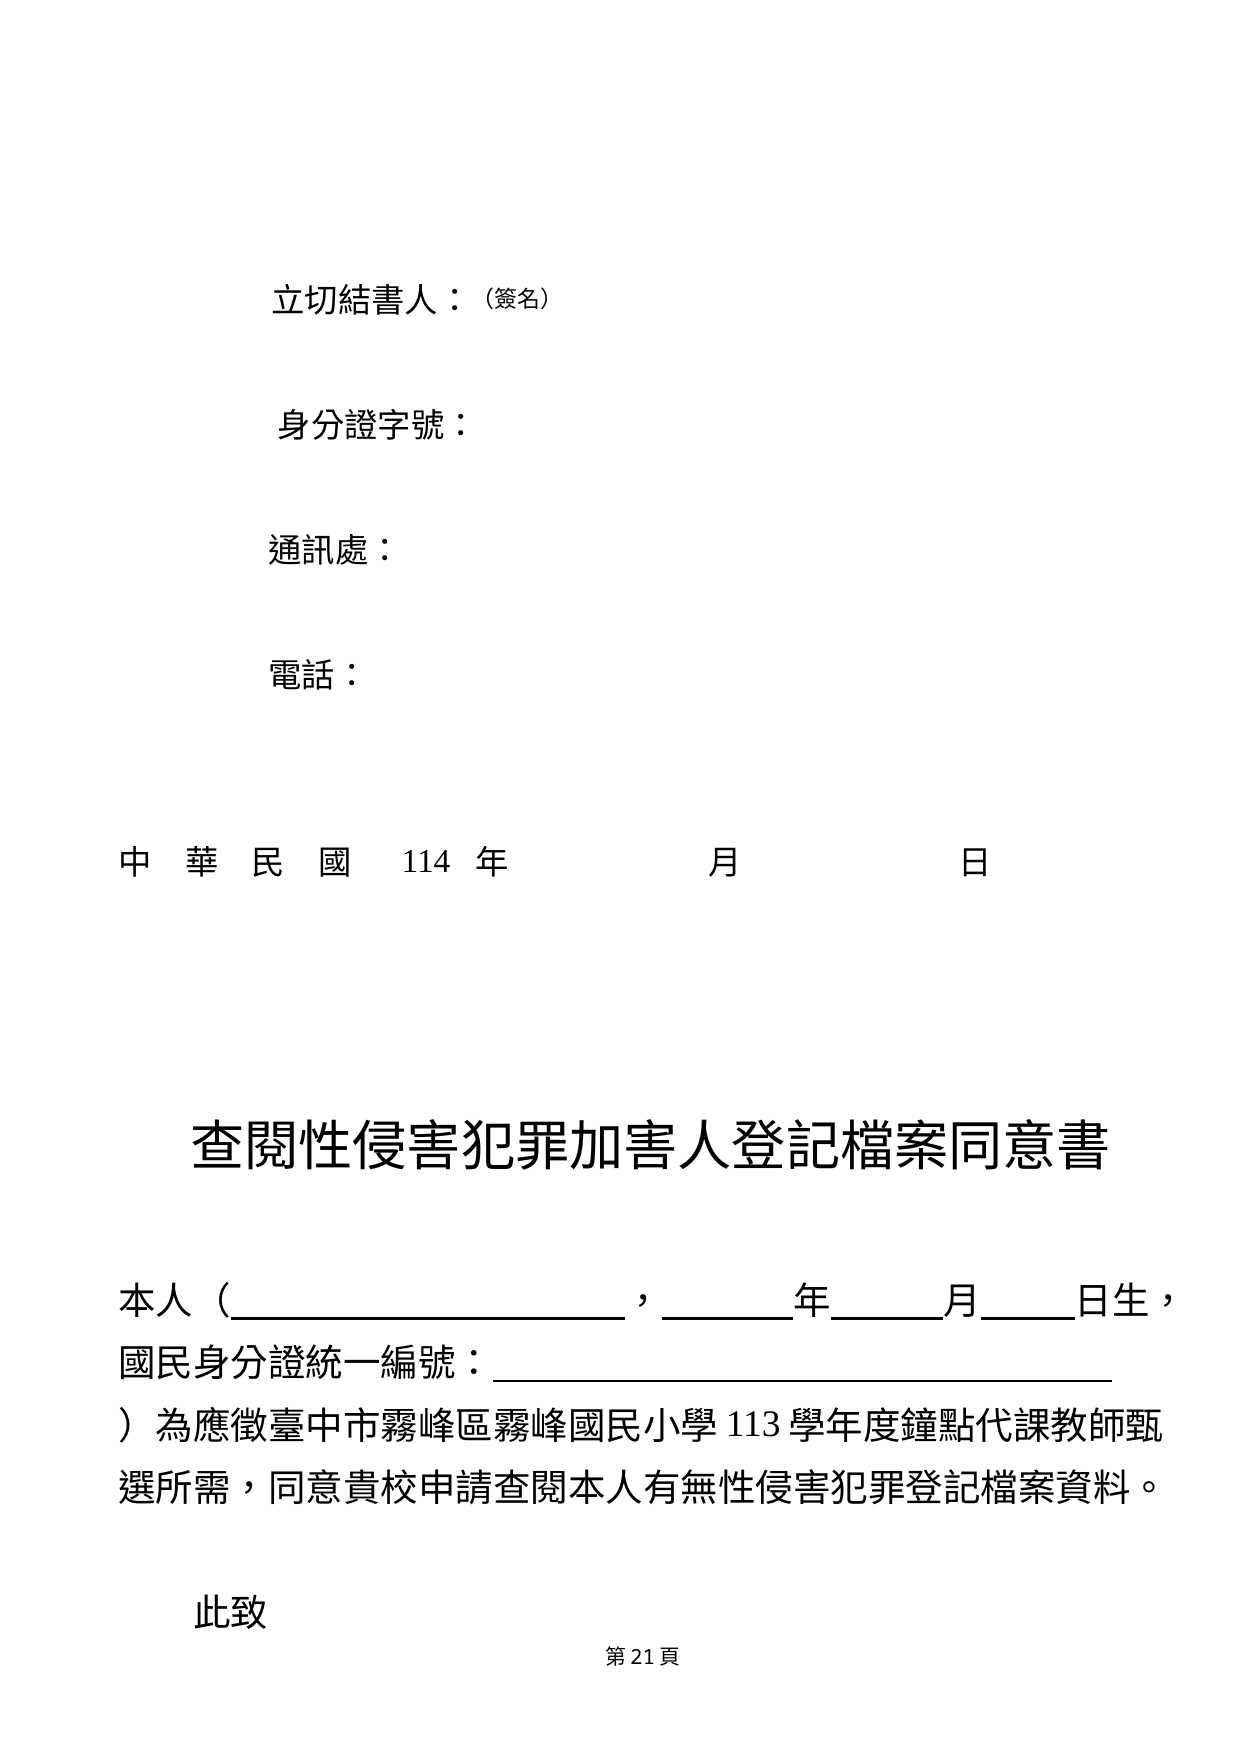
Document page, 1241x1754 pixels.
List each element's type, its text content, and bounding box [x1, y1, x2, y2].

text 中 華 民 國 114 年 月 日 [118, 818, 1167, 881]
text 此致 [118, 1568, 1167, 1631]
text 通訊處： [118, 506, 1167, 568]
text 身分證字號： [118, 381, 1167, 443]
text 電話： [118, 631, 1167, 693]
text 本人（ ， 年 月 日生，國民身分證統一編號： ）為應徵臺中市霧峰區霧峰國民小學113學年度鐘點代課教師甄選所需，同意貴校申請查閱本人有無性侵害犯罪登記檔案資料。 [118, 1256, 1167, 1506]
text 立切結書人：（簽名） [118, 256, 1167, 318]
text 查閱性侵害犯罪加害人登記檔案同意書 [118, 1068, 1183, 1193]
